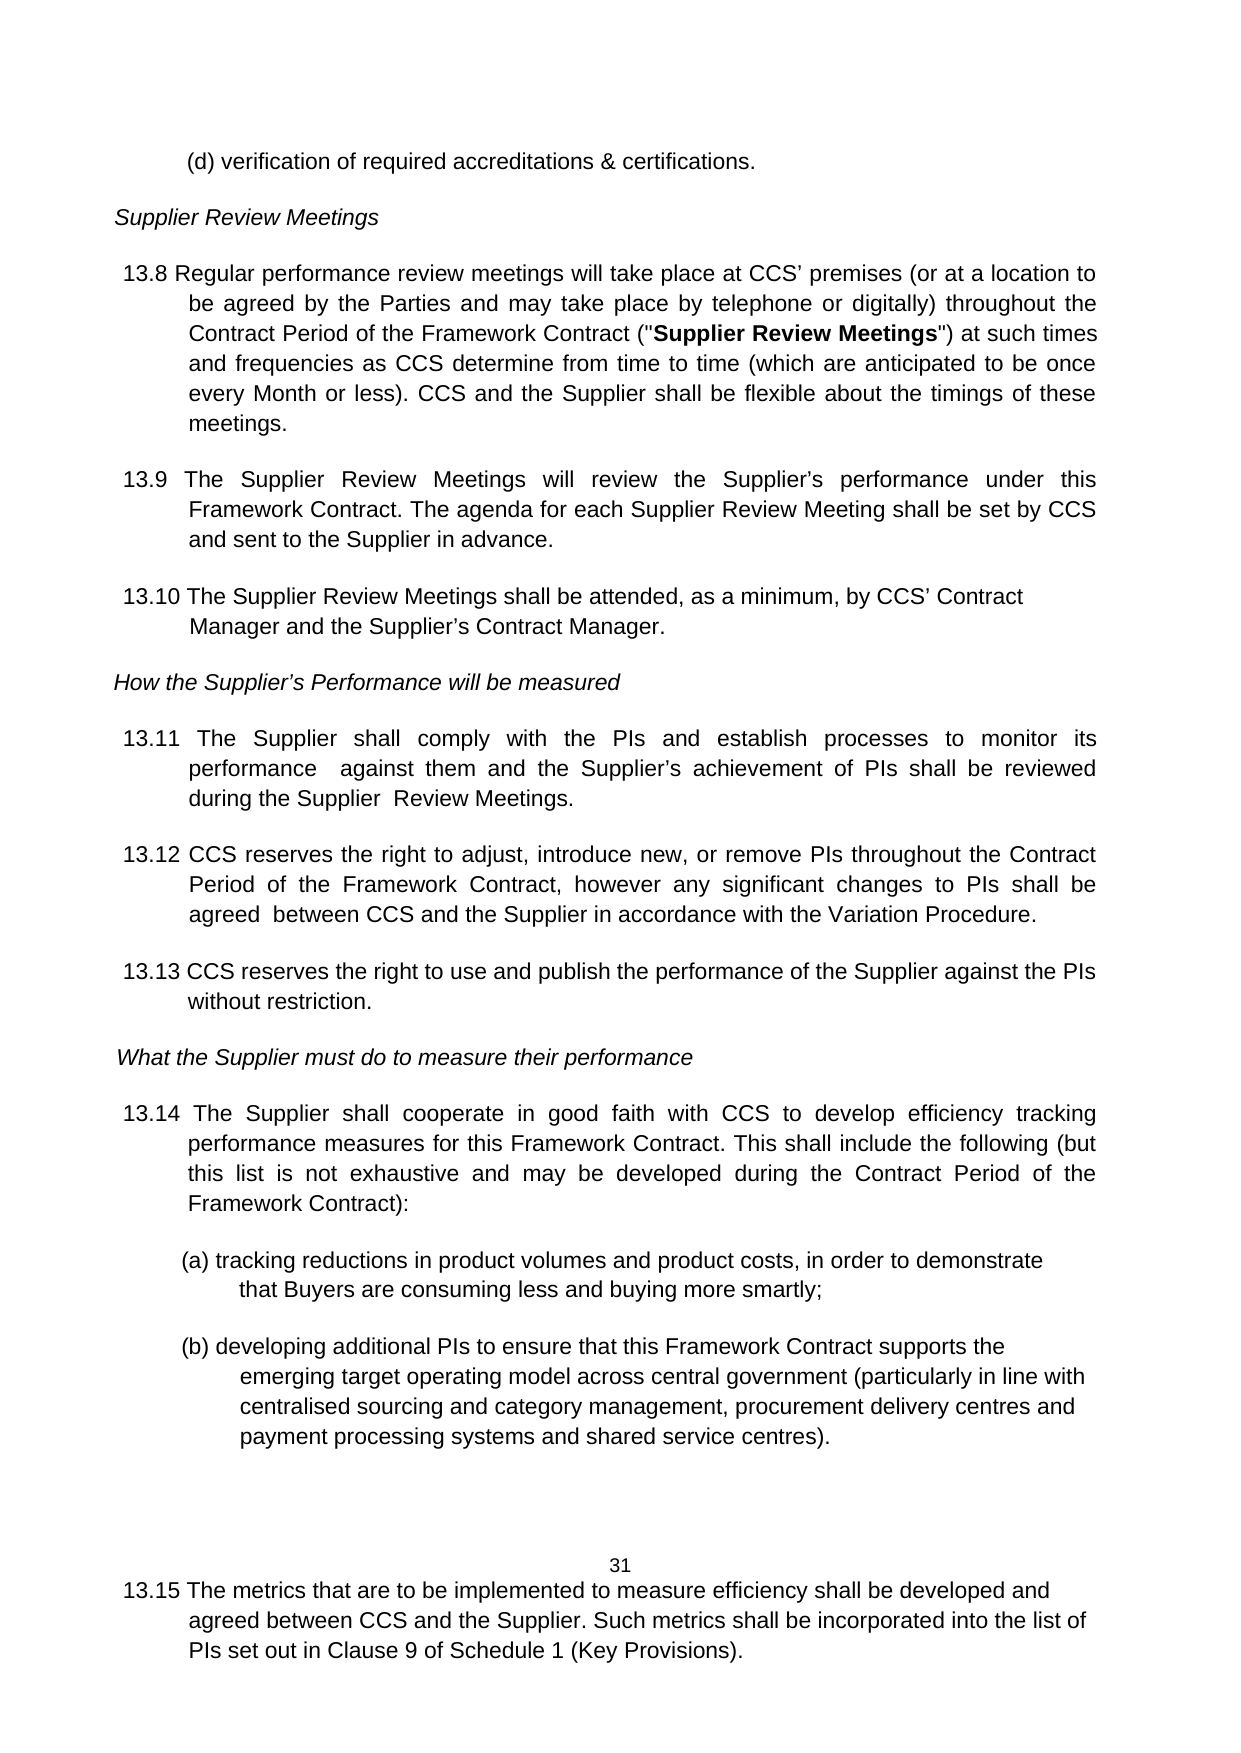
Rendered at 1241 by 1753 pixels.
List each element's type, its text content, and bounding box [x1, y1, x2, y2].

text (d) verification of required accreditations & certifications. [187, 148, 1224, 174]
text (b) developing additional PIs to ensure that this Framework Contract supports the emerging target operating model across central government (particularly in line with centralised sourcing and category management, procurement delivery centres and payment processing systems and shared service centres). [181, 1333, 1091, 1449]
text How the Supplier’s Performance will be measured [113, 669, 1224, 695]
text 13.15 The metrics that are to be implemented to measure efficiency shall be developed and agreed between CCS and the Supplier. Such metrics shall be incorporated into the list of PIs set out in Clause 9 of Schedule 1 (Key Provisions). [123, 1577, 1093, 1663]
text 13.12 CCS reserves the right to adjust, introduce new, or remove PIs throughout the Contract Period of the Framework Contract, however any significant changes to PIs shall be agreed between CCS and the Supplier in accordance with the Variation Procedure. [123, 841, 1097, 928]
text 13.9 The Supplier Review Meetings will review the Supplier’s performance under this Framework Contract. The agenda for each Supplier Review Meeting shall be set by CCS and sent to the Supplier in advance. [123, 466, 1097, 553]
text 13.11 The Supplier shall comply with the PIs and establish processes to monitor its performance against them and the Supplier’s achievement of PIs shall be reviewed during the Supplier Review Meetings. [123, 725, 1097, 811]
text (a) tracking reductions in product volumes and product costs, in order to demonstrate that Buyers are consuming less and buying more smartly; [181, 1247, 1073, 1303]
text 13.10 The Supplier Review Meetings shall be attended, as a minimum, by CCS’ Contract Manager and the Supplier’s Contract Manager. [123, 583, 1097, 639]
text Supplier Review Meetings [114, 204, 1224, 231]
text 13.13 CCS reserves the right to use and publish the performance of the Supplier against the PIs without restriction. [123, 958, 1098, 1014]
text 31 [609, 1554, 1224, 1577]
text 13.14 The Supplier shall cooperate in good faith with CCS to develop efficiency tracking performance measures for this Framework Contract. This shall include the following (but this list is not exhaustive and may be developed during the Contract Period of the Framework Contract): [123, 1100, 1098, 1216]
text What the Supplier must do to measure their performance [116, 1044, 1224, 1070]
text 13.8 Regular performance review meetings will take place at CCS’ premises (or at a location to be agreed by the Parties and may take place by telephone or digitally) throughout the Contract Period of the Framework Contract ("Supplier Review Meetings") at such times and frequencies as CCS determine from time to time (which are anticipated to be once every Month or less). CCS and the Supplier shall be flexible about the timings of these meetings. [123, 260, 1098, 436]
